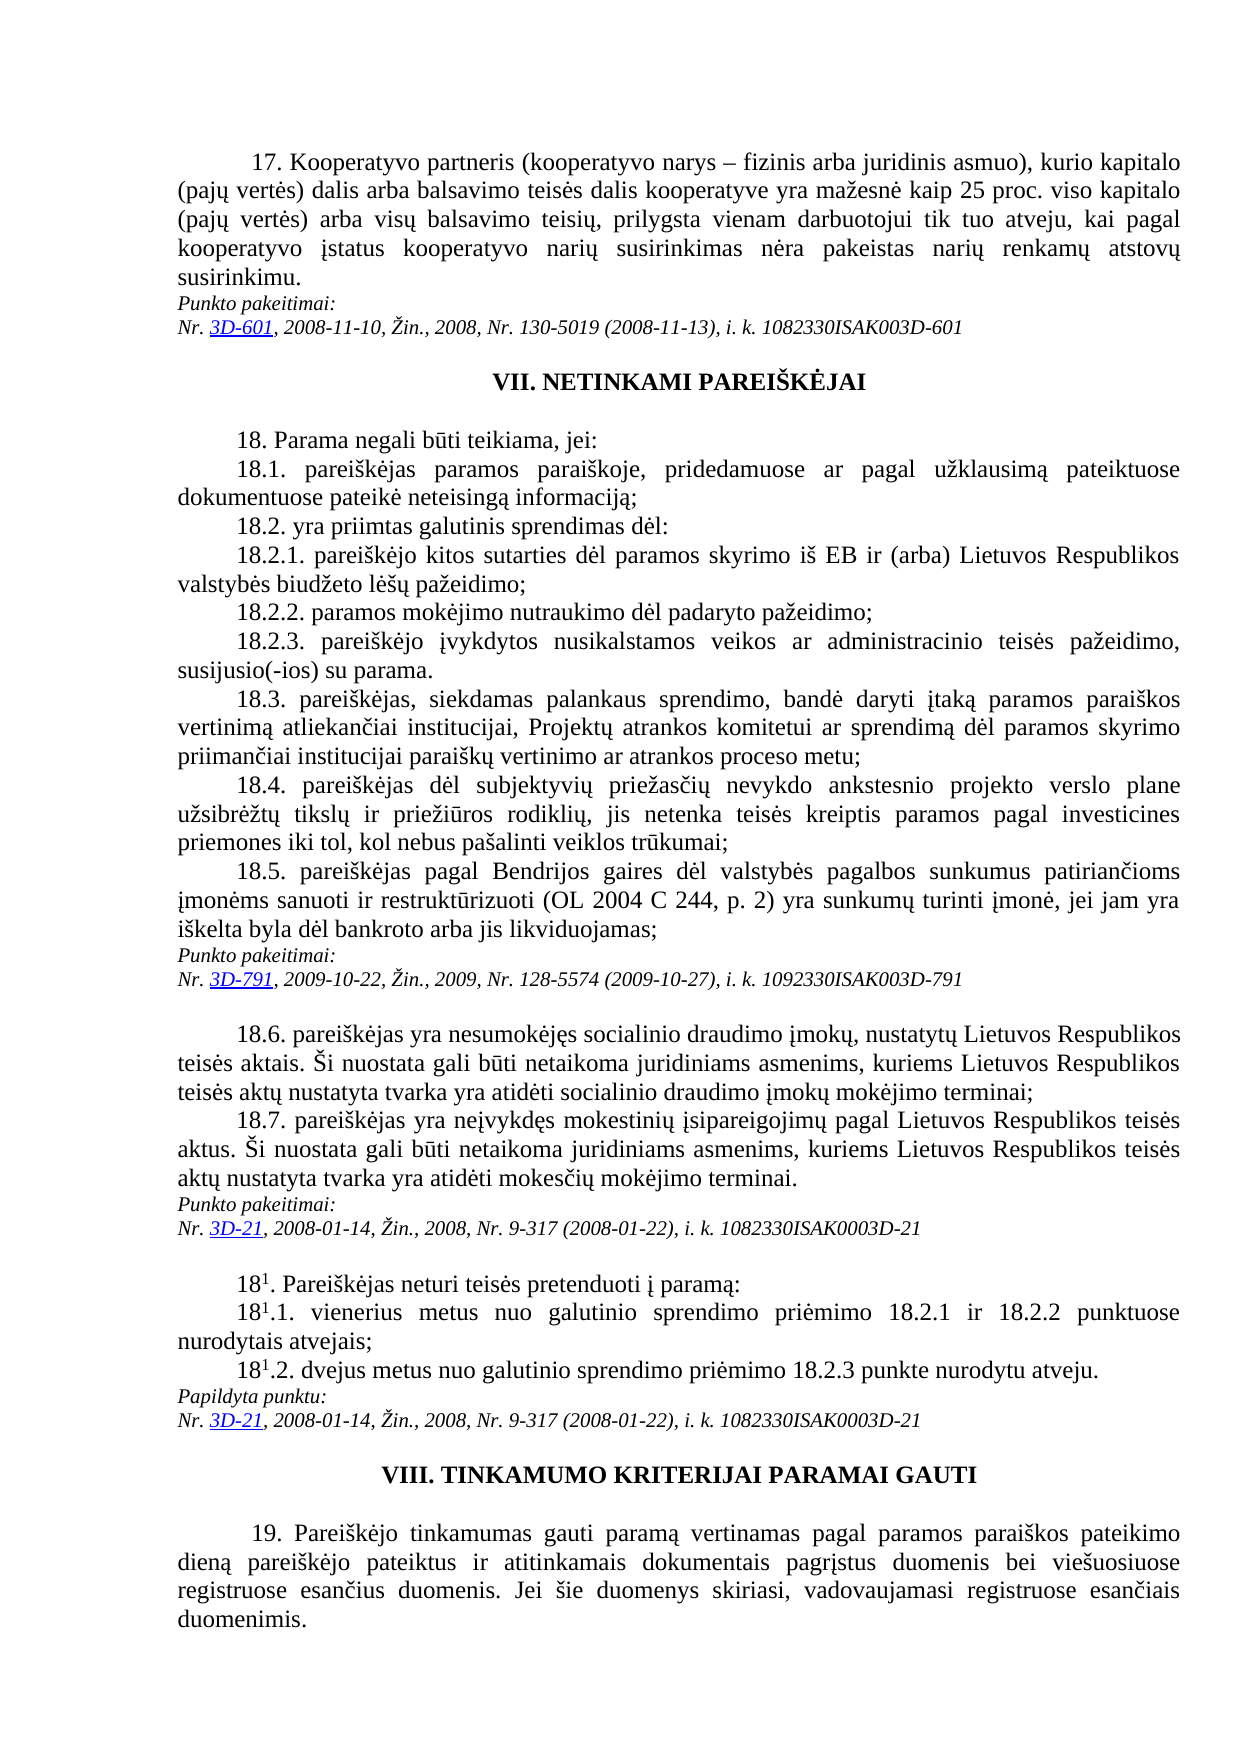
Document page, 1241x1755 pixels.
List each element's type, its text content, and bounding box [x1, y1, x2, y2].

text 181.2. dvejus metus nuo galutinio sprendimo priėmimo 18.2.3 punkte nurodytu atveju. [177, 1355, 1181, 1384]
text Nr. 3D-21, 2008-01-14, Žin., 2008, Nr. 9-317 (2008-01-22), i. k. 1082330ISAK0003D-21 [177, 1216, 1181, 1240]
text 18.3. pareiškėjas, siekdamas palankaus sprendimo, bandė daryti įtaką paramos paraiškos vertinimą atliekančiai institucijai, Projektų atrankos komitetui ar sprendimą dėl paramos skyrimo priimančiai institucijai paraiškų vertinimo ar atrankos proceso metu; [177, 684, 1181, 770]
text Punkto pakeitimai: [177, 291, 1181, 315]
text 181. Pareiškėjas neturi teisės pretenduoti į paramą: [177, 1269, 1181, 1297]
text VII. NETINKAMI PAREIŠKĖJAI [177, 367, 1181, 396]
text 181.1. vienerius metus nuo galutinio sprendimo priėmimo 18.2.1 ir 18.2.2 punktuose nurodytais atvejais; [177, 1297, 1181, 1355]
text Punkto pakeitimai: [177, 942, 1181, 967]
text 18.6. pareiškėjas yra nesumokėjęs socialinio draudimo įmokų, nustatytų Lietuvos Respublikos teisės aktais. Ši nuostata gali būti netaikoma juridiniams asmenims, kuriems Lietuvos Respublikos teisės aktų nustatyta tvarka yra atidėti socialinio draudimo įmokų mokėjimo terminai; [177, 1019, 1181, 1106]
text Papildyta punktu: [177, 1384, 1181, 1408]
text 18.2. yra priimtas galutinis sprendimas dėl: [177, 511, 1181, 540]
text 18.7. pareiškėjas yra neįvykdęs mokestinių įsipareigojimų pagal Lietuvos Respublikos teisės aktus. Ši nuostata gali būti netaikoma juridiniams asmenims, kuriems Lietuvos Respublikos teisės aktų nustatyta tvarka yra atidėti mokesčių mokėjimo terminai. [177, 1106, 1181, 1192]
text VIII. TINKAMUMO KRITERIJAI PARAMAI GAUTI [177, 1461, 1181, 1489]
text Punkto pakeitimai: [177, 1192, 1181, 1216]
text 18.4. pareiškėjas dėl subjektyvių priežasčių nevykdo ankstesnio projekto verslo plane užsibrėžtų tikslų ir priežiūros rodiklių, jis netenka teisės kreiptis paramos pagal investicines priemones iki tol, kol nebus pašalinti veiklos trūkumai; [177, 770, 1181, 856]
text 18.5. pareiškėjas pagal Bendrijos gaires dėl valstybės pagalbos sunkumus patiriančioms įmonėms sanuoti ir restruktūrizuoti (OL 2004 C 244, p. 2) yra sunkumų turinti įmonė, jei jam yra iškelta byla dėl bankroto arba jis likviduojamas; [177, 856, 1181, 942]
text Nr. 3D-791, 2009-10-22, Žin., 2009, Nr. 128-5574 (2009-10-27), i. k. 1092330ISAK003D-791 [177, 967, 1181, 991]
text 18. Parama negali būti teikiama, jei: [177, 425, 1181, 454]
text 18.2.3. pareiškėjo įvykdytos nusikalstamos veikos ar administracinio teisės pažeidimo, susijusio(-ios) su parama. [177, 626, 1181, 684]
text 17. Kooperatyvo partneris (kooperatyvo narys – fizinis arba juridinis asmuo), kurio kapitalo (pajų vertės) dalis arba balsavimo teisės dalis kooperatyve yra mažesnė kaip 25 proc. viso kapitalo (pajų vertės) arba visų balsavimo teisių, prilygsta vienam darbuotojui tik tuo atveju, kai pagal kooperatyvo įstatus kooperatyvo narių susirinkimas nėra pakeistas narių renkamų atstovų susirinkimu. [177, 147, 1181, 291]
text Nr. 3D-21, 2008-01-14, Žin., 2008, Nr. 9-317 (2008-01-22), i. k. 1082330ISAK0003D-21 [177, 1408, 1181, 1432]
text 18.2.2. paramos mokėjimo nutraukimo dėl padaryto pažeidimo; [177, 597, 1181, 626]
text Nr. 3D-601, 2008-11-10, Žin., 2008, Nr. 130-5019 (2008-11-13), i. k. 1082330ISAK003D-601 [177, 315, 1181, 339]
text 18.1. pareiškėjas paramos paraiškoje, pridedamuose ar pagal užklausimą pateiktuose dokumentuose pateikė neteisingą informaciją; [177, 454, 1181, 511]
text 18.2.1. pareiškėjo kitos sutarties dėl paramos skyrimo iš EB ir (arba) Lietuvos Respublikos valstybės biudžeto lėšų pažeidimo; [177, 540, 1181, 597]
text 19. Pareiškėjo tinkamumas gauti paramą vertinamas pagal paramos paraiškos pateikimo dieną pareiškėjo pateiktus ir atitinkamais dokumentais pagrįstus duomenis bei viešuosiuose registruose esančius duomenis. Jei šie duomenys skiriasi, vadovaujamasi registruose esančiais duomenimis. [177, 1518, 1181, 1633]
